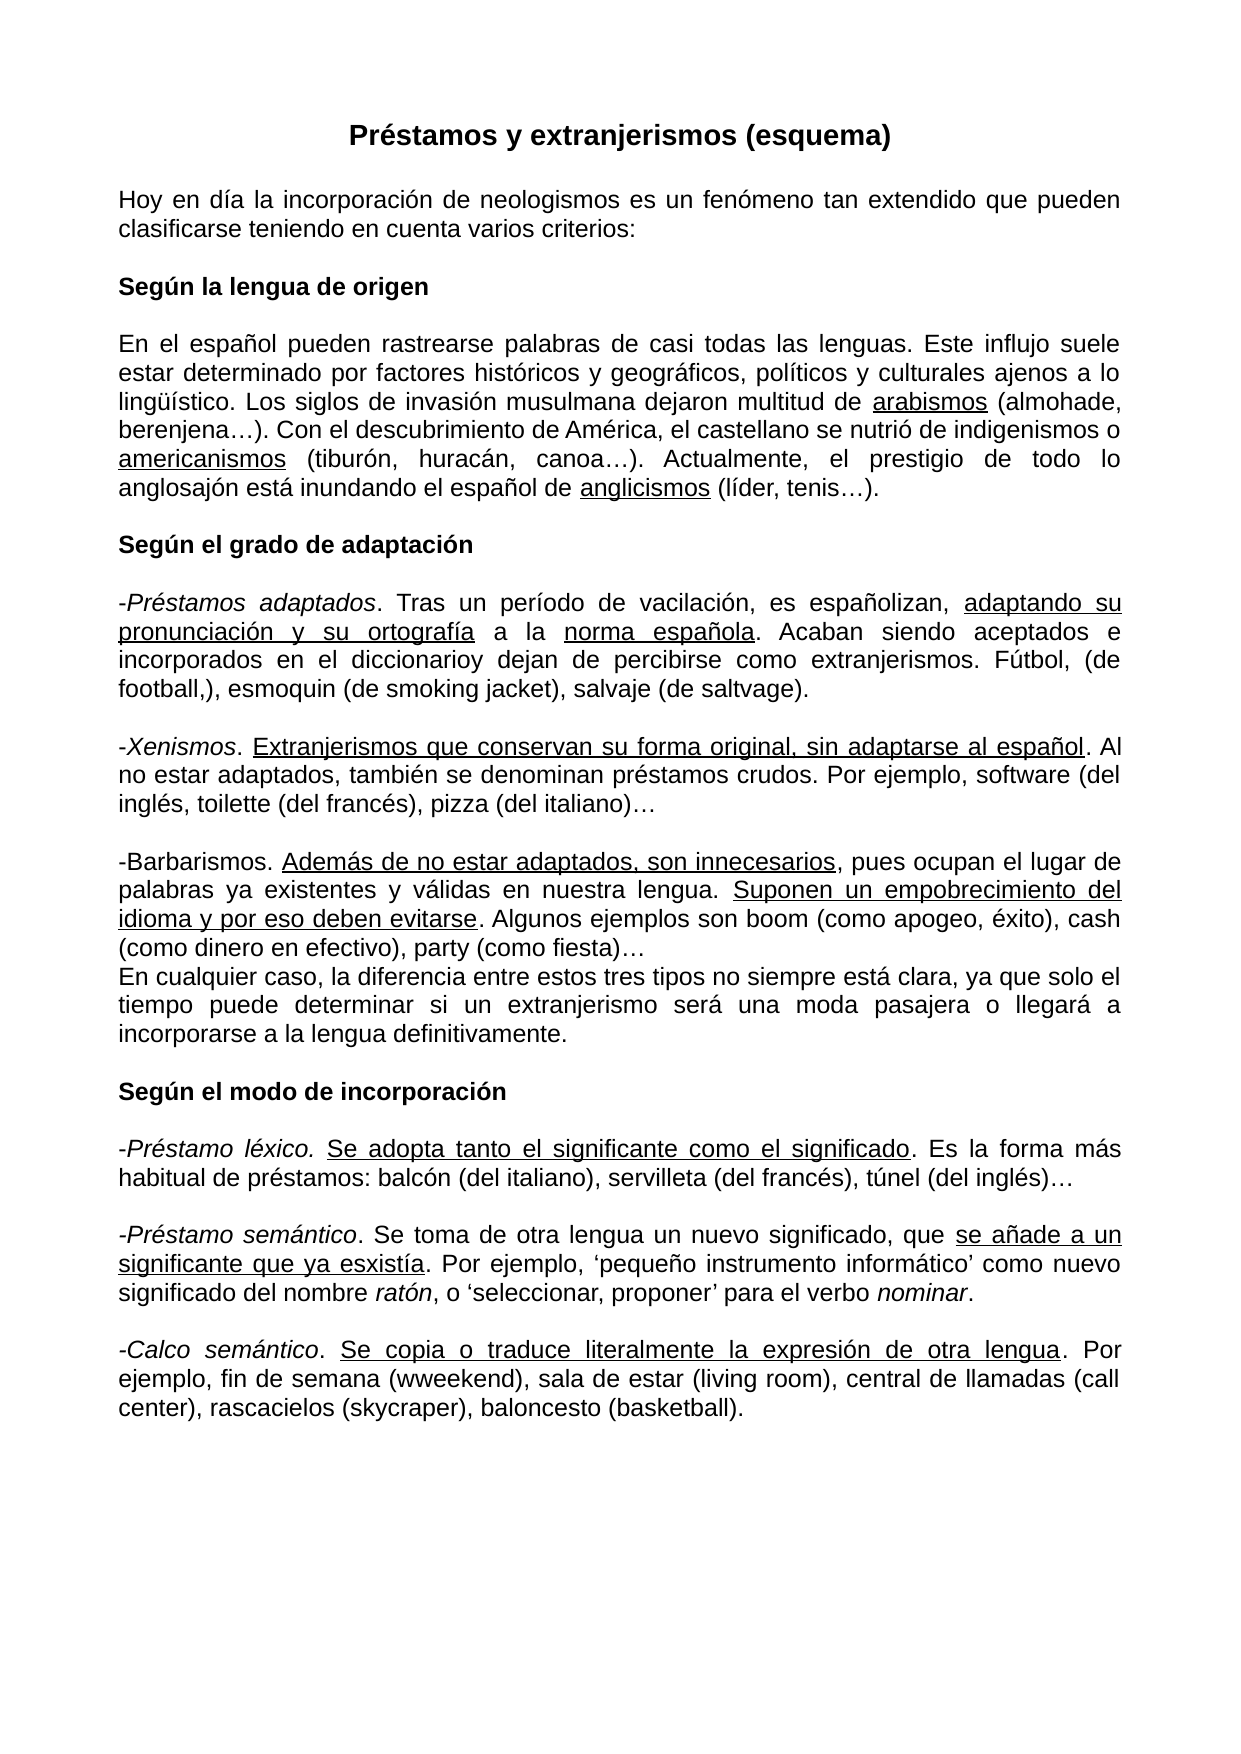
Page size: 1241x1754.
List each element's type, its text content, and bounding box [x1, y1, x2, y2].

text -Préstamo léxico. Se adopta tanto el significante como el significado. Es la forma más habitual de préstamos: balcón (del italiano), servilleta (del francés), túnel (del inglés)… [118, 1134, 1122, 1191]
text En el español pueden rastrearse palabras de casi todas las lenguas. Este influjo suele estar determinado por factores históricos y geográficos, políticos y culturales ajenos a lo lingüístico. Los siglos de invasión musulmana dejaron multitud de arabismos (almohade, berenjena…). Con el descubrimiento de América, el castellano se nutrió de indigenismos o americanismos (tiburón, huracán, canoa…). Actualmente, el prestigio de todo lo anglosajón está inundando el español de anglicismos (líder, tenis…). [118, 329, 1122, 501]
text Según el modo de incorporación [118, 1076, 1122, 1105]
text -Xenismos. Extranjerismos que conservan su forma original, sin adaptarse al español. Al no estar adaptados, también se denominan préstamos crudos. Por ejemplo, software (del inglés, toilette (del francés), pizza (del italiano)… [118, 731, 1122, 818]
text -Préstamo semántico. Se toma de otra lengua un nuevo significado, que se añade a un significante que ya esxistía. Por ejemplo, ‘pequeño instrumento informático’ como nuevo significado del nombre ratón, o ‘seleccionar, proponer’ para el verbo nominar. [118, 1220, 1122, 1306]
text Según la lengua de origen [118, 271, 1122, 300]
text Hoy en día la incorporación de neologismos es un fenómeno tan extendido que pueden clasificarse teniendo en cuenta varios criterios: [118, 185, 1122, 243]
text Según el grado de adaptación [118, 530, 1122, 559]
text -Préstamos adaptados. Tras un período de vacilación, es españolizan, adaptando su pronunciación y su ortografía a la norma española. Acaban siendo aceptados e incorporados en el diccionarioy dejan de percibirse como extranjerismos. Fútbol, (de football,), esmoquin (de smoking jacket), salvaje (de saltvage). [118, 588, 1122, 703]
text -Barbarismos. Además de no estar adaptados, son innecesarios, pues ocupan el lugar de palabras ya existentes y válidas en nuestra lengua. Suponen un empobrecimiento del idioma y por eso deben evitarse. Algunos ejemplos son boom (como apogeo, éxito), cash (como dinero en efectivo), party (como fiesta)… [118, 846, 1122, 961]
text En cualquier caso, la diferencia entre estos tres tipos no siempre está clara, ya que solo el tiempo puede determinar si un extranjerismo será una moda pasajera o llegará a incorporarse a la lengua definitivamente. [118, 961, 1122, 1048]
text -Calco semántico. Se copia o traduce literalmente la expresión de otra lengua. Por ejemplo, fin de semana (wweekend), sala de estar (living room), central de llamadas (call center), rascacielos (skycraper), baloncesto (basketball). [118, 1335, 1122, 1421]
text Préstamos y extranjerismos (esquema) [118, 118, 1122, 152]
